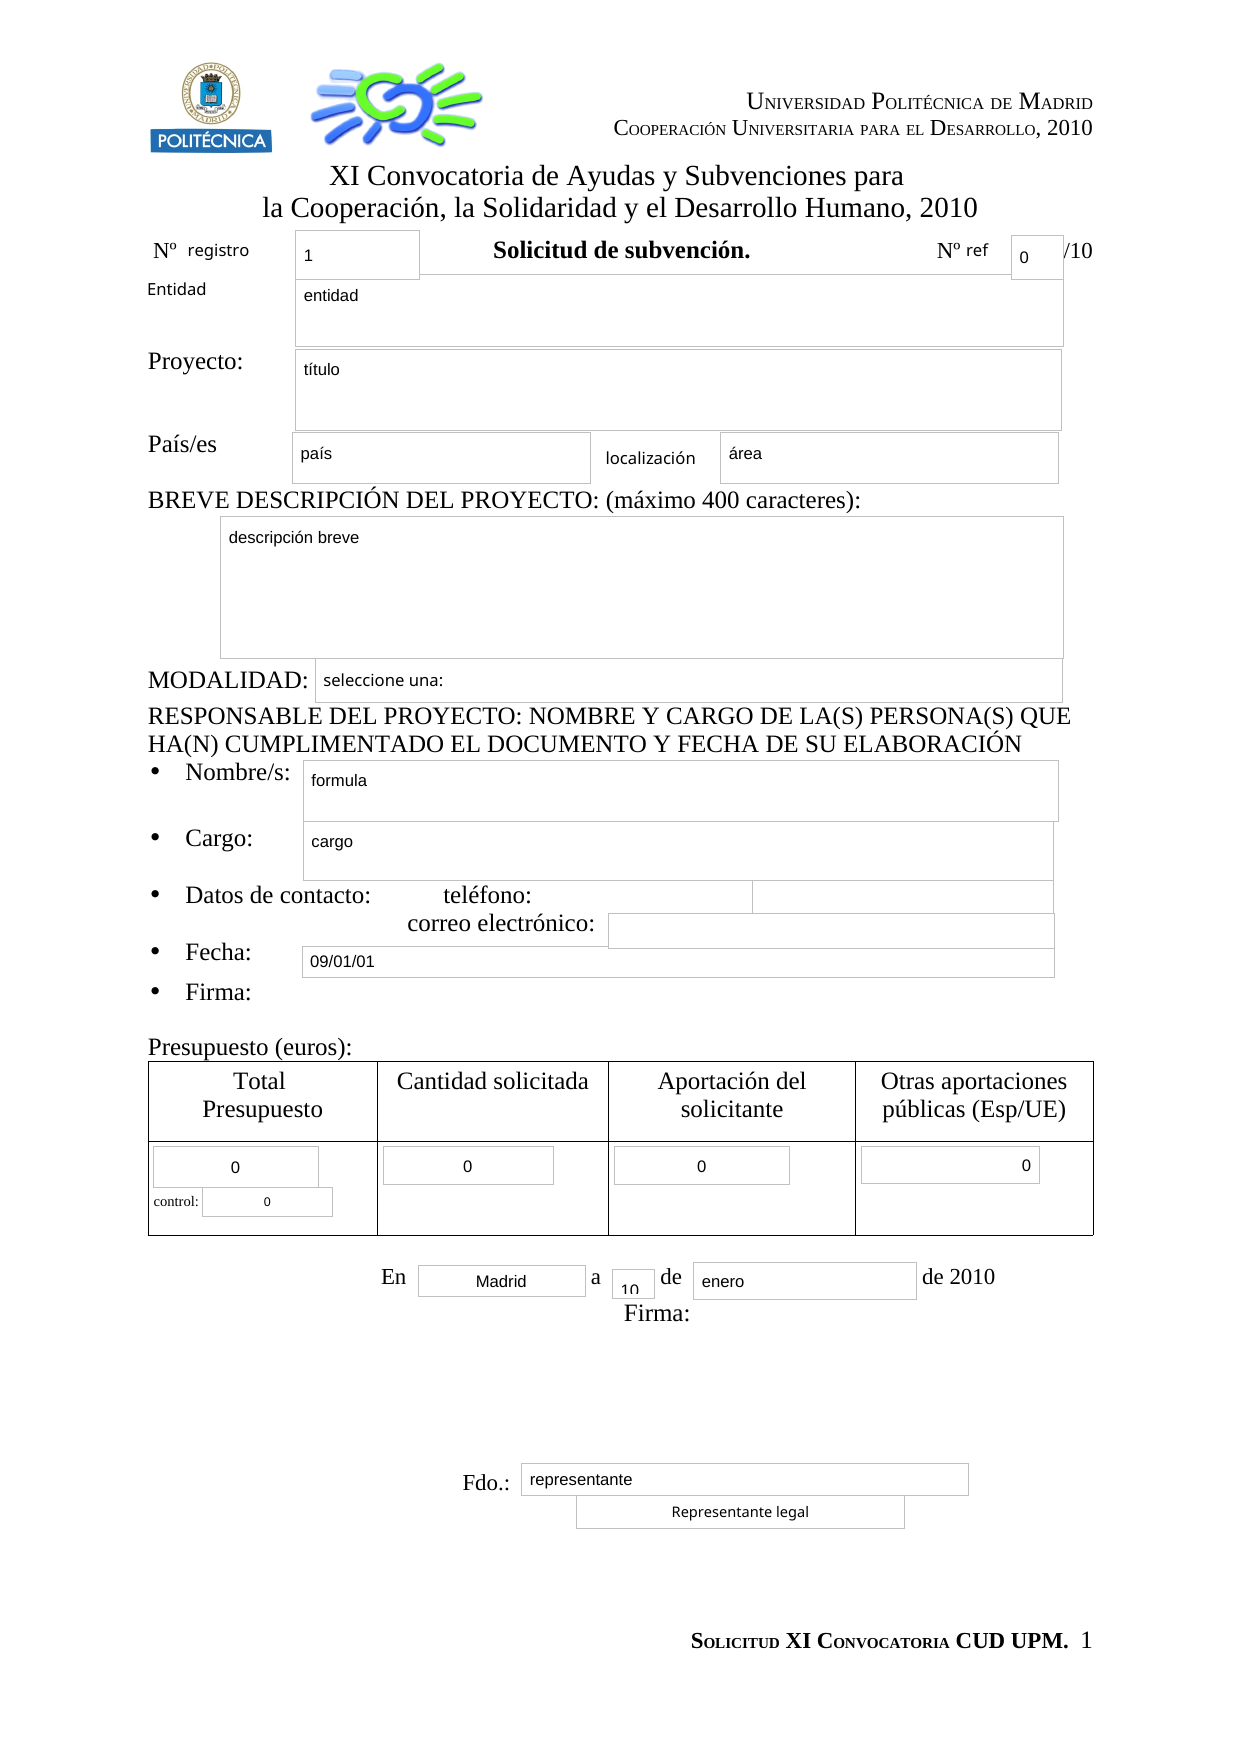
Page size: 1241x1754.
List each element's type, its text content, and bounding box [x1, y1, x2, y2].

table_cell [609, 1142, 855, 1234]
list Nombre/s: [148, 757, 1093, 821]
picture [308, 57, 484, 149]
text En a de de 2010 [917, 1262, 1093, 1299]
text Fdo.: [148, 1463, 521, 1495]
list correo electrónico: [369, 909, 752, 937]
text XI Convocatoria de Ayudas y Subvenciones para la Cooperación, la Solidaridad y el Desarrollo Humano, 2010 [148, 159, 1093, 224]
table_cell [378, 1142, 608, 1234]
table_header Aportación del solicitante [609, 1062, 855, 1141]
picture [146, 57, 276, 158]
list Datos de contacto: teléfono: [148, 880, 752, 909]
text RESPONSABLE DEL PROYECTO: NOMBRE Y CARGO DE LA(S) PERSONA(S) QUE HA(N) CUMPLIMENTADO EL DOCUMENTO Y FECHA DE SU ELABORACIÓN [148, 702, 1093, 757]
text MODALIDAD: [148, 624, 315, 702]
text [1063, 624, 1093, 702]
list [1054, 909, 1093, 937]
list Fecha: [148, 937, 608, 977]
text En a de de 2010 [148, 1262, 693, 1299]
list Cargo: [148, 821, 303, 880]
table_cell [856, 1142, 1093, 1234]
text BREVE DESCRIPCIÓN DEL PROYECTO: (máximo 400 caracteres): [148, 486, 1093, 513]
table_header Cantidad solicitada [378, 1062, 608, 1141]
table_header Otras aportaciones públicas (Esp/UE) [856, 1062, 1093, 1141]
list Firma: [148, 977, 1093, 1006]
text [969, 1463, 1093, 1495]
table_cell control: [149, 1142, 377, 1234]
text País/es [148, 430, 1093, 458]
text Presupuesto (euros): [148, 1033, 1093, 1061]
list [1055, 937, 1093, 977]
text Proyecto: [148, 347, 1093, 375]
text Nº Solicitud de subvención. Nº /10 [1064, 236, 1093, 264]
list [1054, 821, 1093, 880]
list [1054, 880, 1093, 909]
table_header Total Presupuesto [149, 1062, 377, 1141]
text Nº Solicitud de subvención. Nº /10 [148, 236, 295, 264]
text Firma: [148, 1299, 1093, 1327]
text Nº Solicitud de subvención. Nº /10 [420, 236, 1011, 264]
